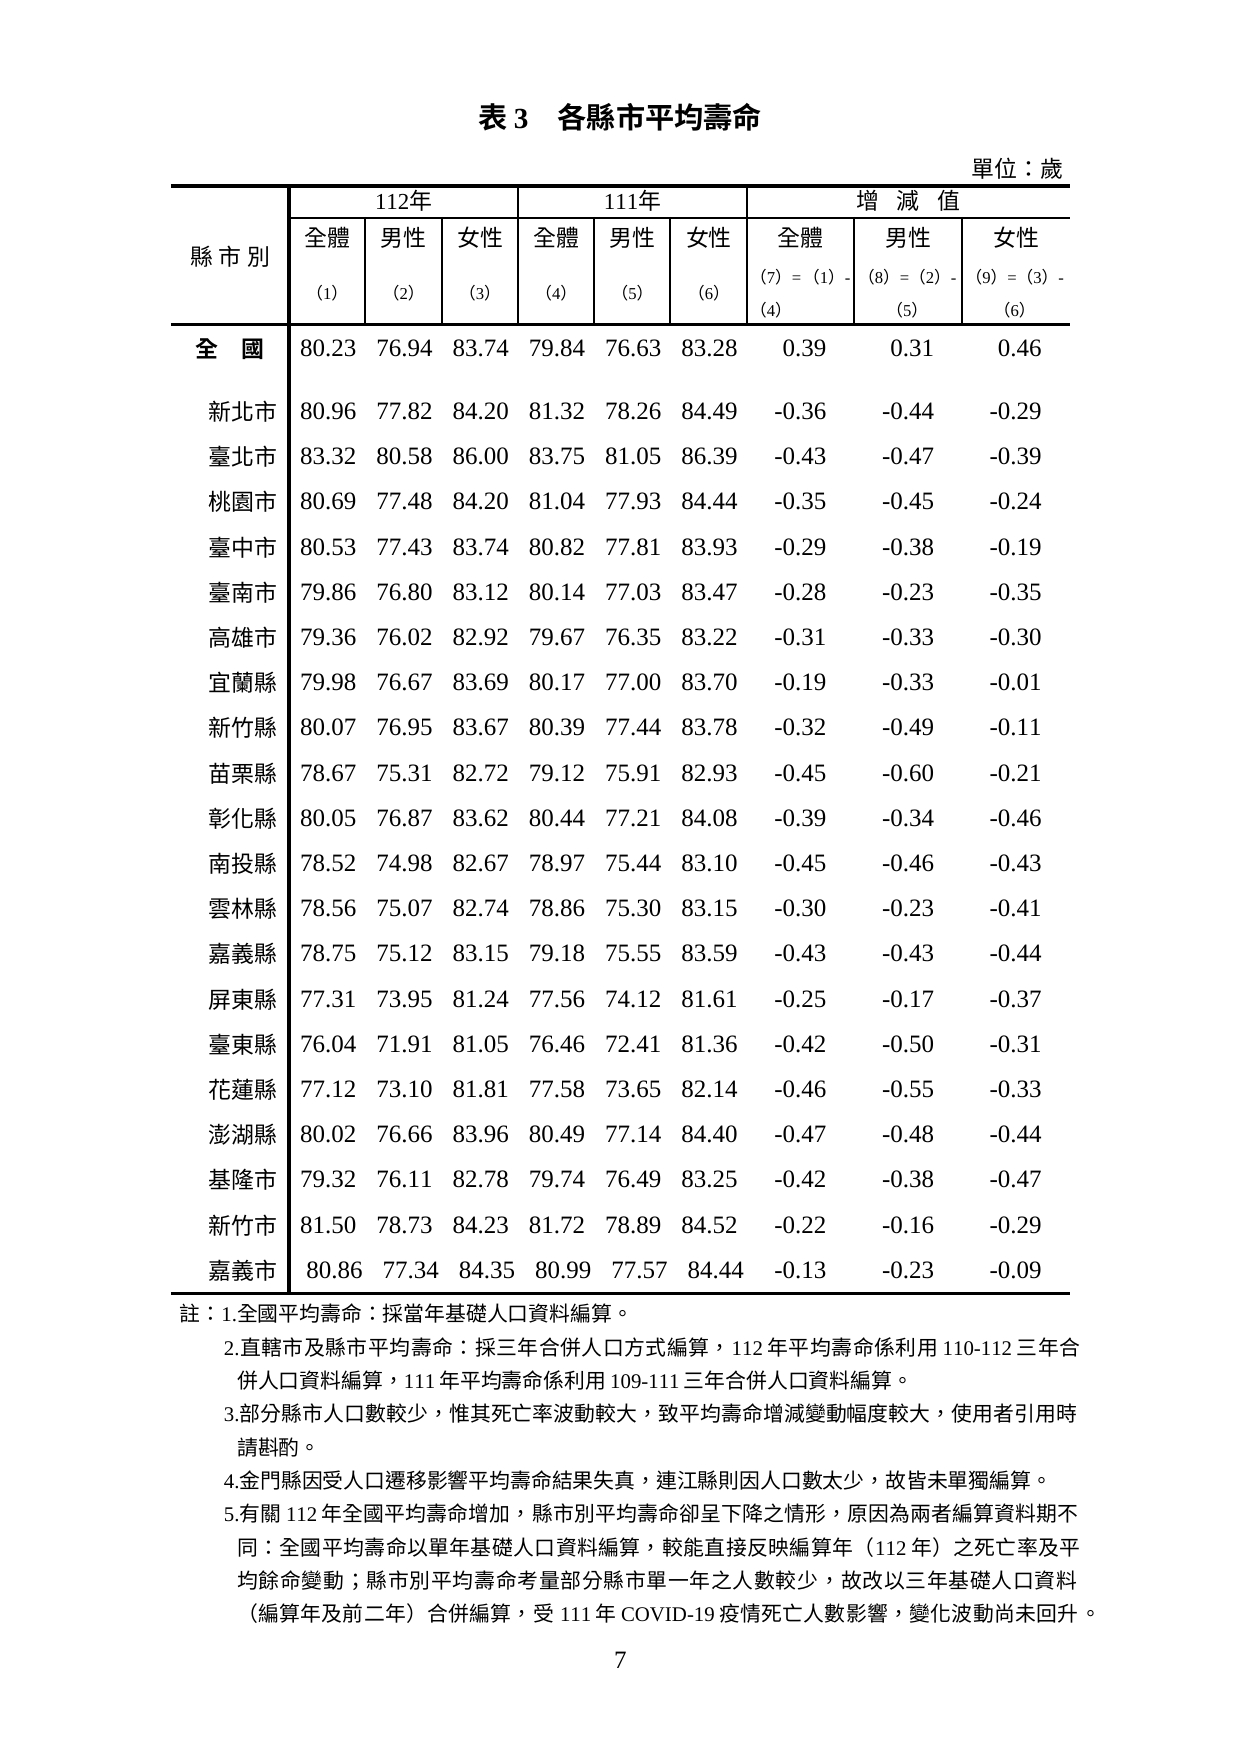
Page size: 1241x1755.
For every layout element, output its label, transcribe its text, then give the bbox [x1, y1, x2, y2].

table_cell -0.13 [747, 1247, 854, 1292]
table_cell 82.92 [442, 614, 518, 659]
table_cell 78.52 [291, 840, 365, 885]
table_cell -0.19 [747, 659, 854, 704]
table_cell 基隆市 [171, 1156, 287, 1202]
table_cell 75.30 [594, 885, 670, 930]
table_cell -0.23 [854, 569, 962, 614]
table_cell -0.38 [854, 524, 962, 569]
table_cell 新竹縣 [171, 704, 287, 749]
table_cell 76.95 [365, 704, 442, 749]
table_cell 81.32 [518, 388, 594, 433]
table_cell 81.05 [594, 433, 670, 478]
table_cell 80.58 [365, 433, 442, 478]
table_cell 81.81 [442, 1066, 518, 1111]
table_cell 82.72 [442, 750, 518, 795]
table_cell -0.29 [962, 1202, 1069, 1247]
table_cell 77.81 [594, 524, 670, 569]
table_cell 77.48 [365, 478, 442, 523]
table_cell 78.67 [291, 750, 365, 795]
table_cell 79.98 [291, 659, 365, 704]
table_cell 彰化縣 [171, 795, 287, 840]
table_cell -0.49 [854, 704, 962, 749]
table_cell （5） [595, 253, 669, 323]
table_cell [518, 368, 594, 388]
table_cell 75.31 [365, 750, 442, 795]
table_cell -0.46 [962, 795, 1069, 840]
table_cell 76.66 [365, 1111, 442, 1156]
table_cell 83.93 [670, 524, 747, 569]
table_cell 79.12 [518, 750, 594, 795]
table_cell -0.46 [747, 1066, 854, 1111]
table_cell 77.93 [594, 478, 670, 523]
text 單位：歲 [150, 151, 1063, 184]
table_cell 83.96 [442, 1111, 518, 1156]
table_cell 73.65 [594, 1066, 670, 1111]
table_cell 花蓮縣 [171, 1066, 287, 1111]
table_cell 全體 [519, 219, 593, 253]
table_cell -0.28 [747, 569, 854, 614]
table_cell 86.00 [442, 433, 518, 478]
table_cell [670, 368, 747, 388]
table_cell 新北市 [171, 388, 287, 433]
table_cell 79.67 [518, 614, 594, 659]
table_cell -0.19 [962, 524, 1069, 569]
table_cell -0.41 [962, 885, 1069, 930]
table_cell 75.44 [594, 840, 670, 885]
table_cell -0.47 [854, 433, 962, 478]
table_cell 77.57 [594, 1247, 670, 1292]
table_cell -0.37 [962, 976, 1069, 1021]
table_cell 78.89 [594, 1202, 670, 1247]
table_cell 77.43 [365, 524, 442, 569]
table_cell 84.35 [442, 1247, 518, 1292]
table_cell 78.97 [518, 840, 594, 885]
table_header 增減值 [748, 188, 1069, 217]
table_cell 84.23 [442, 1202, 518, 1247]
table_cell -0.55 [854, 1066, 962, 1111]
table_cell 76.87 [365, 795, 442, 840]
table_cell 全體 [291, 219, 364, 253]
table_cell 82.74 [442, 885, 518, 930]
text 表3 各縣市平均壽命 [150, 89, 1090, 139]
table_cell 臺中市 [171, 524, 287, 569]
table_cell 82.14 [670, 1066, 747, 1111]
table_cell 75.12 [365, 930, 442, 976]
table_cell 0.39 [747, 326, 854, 368]
table_cell 82.67 [442, 840, 518, 885]
table_cell 男性 [366, 219, 441, 253]
table_cell 高雄市 [171, 614, 287, 659]
table_cell 臺南市 [171, 569, 287, 614]
table_cell -0.45 [747, 840, 854, 885]
table_cell 79.74 [518, 1156, 594, 1202]
table_cell -0.29 [747, 524, 854, 569]
table_cell -0.42 [747, 1021, 854, 1066]
table_cell 77.44 [594, 704, 670, 749]
table_cell 83.67 [442, 704, 518, 749]
table_cell 75.07 [365, 885, 442, 930]
table_cell 澎湖縣 [171, 1111, 287, 1156]
table_cell 83.10 [670, 840, 747, 885]
table_cell 78.86 [518, 885, 594, 930]
table_cell （7）= （1）-（4） [748, 253, 853, 323]
table_cell 80.14 [518, 569, 594, 614]
table_cell -0.45 [854, 478, 962, 523]
table_cell 83.22 [670, 614, 747, 659]
table_cell -0.60 [854, 750, 962, 795]
table_cell 77.21 [594, 795, 670, 840]
table_cell 81.04 [518, 478, 594, 523]
table_cell 77.12 [291, 1066, 365, 1111]
table_cell -0.42 [747, 1156, 854, 1202]
table_cell 83.12 [442, 569, 518, 614]
table_cell 80.99 [518, 1247, 594, 1292]
table_cell -0.30 [962, 614, 1069, 659]
table_cell 宜蘭縣 [171, 659, 287, 704]
table_cell 0.31 [854, 326, 962, 368]
table_cell 83.74 [442, 524, 518, 569]
table_cell 83.70 [670, 659, 747, 704]
table_cell -0.44 [854, 388, 962, 433]
table_cell 臺北市 [171, 433, 287, 478]
table_cell 79.86 [291, 569, 365, 614]
table_cell （1） [291, 253, 364, 323]
table_cell 76.67 [365, 659, 442, 704]
table_cell 84.52 [670, 1202, 747, 1247]
table_cell 80.53 [291, 524, 365, 569]
table_cell （9）=（3）-（6） [963, 253, 1069, 323]
table_cell -0.43 [747, 930, 854, 976]
table_cell 80.49 [518, 1111, 594, 1156]
table_cell 女性 [671, 219, 746, 253]
table_header 112年 [291, 188, 517, 217]
table_cell 82.78 [442, 1156, 518, 1202]
table_cell 83.15 [670, 885, 747, 930]
table_cell （4） [519, 253, 593, 323]
table_cell 84.44 [670, 1247, 747, 1292]
table_cell -0.47 [962, 1156, 1069, 1202]
table_cell 83.62 [442, 795, 518, 840]
table_cell -0.22 [747, 1202, 854, 1247]
table_cell 男性 [855, 219, 961, 253]
table_cell -0.21 [962, 750, 1069, 795]
table_cell -0.25 [747, 976, 854, 1021]
text 3.部分縣市人口數較少，惟其死亡率波動較大，致平均壽命增減變動幅度較大，使用者引用時請斟酌。 [224, 1395, 1080, 1462]
table_cell 71.91 [365, 1021, 442, 1066]
table_cell 81.61 [670, 976, 747, 1021]
table_cell [854, 368, 962, 388]
table_cell -0.48 [854, 1111, 962, 1156]
table_cell -0.43 [962, 840, 1069, 885]
table_cell （8）=（2）-（5） [855, 253, 961, 323]
table_cell 嘉義市 [171, 1247, 287, 1292]
table_cell [594, 368, 670, 388]
table_cell -0.23 [854, 1247, 962, 1292]
table_cell 80.96 [291, 388, 365, 433]
table_cell -0.50 [854, 1021, 962, 1066]
table_cell 74.12 [594, 976, 670, 1021]
table_cell [171, 368, 287, 388]
table_cell -0.36 [747, 388, 854, 433]
table_cell 女性 [963, 219, 1069, 253]
table_cell -0.43 [854, 930, 962, 976]
text 5.有關112年全國平均壽命增加，縣市別平均壽命卻呈下降之情形，原因為兩者編算資料期不同：全國平均壽命以單年基礎人口資料編算，較能直接反映編算年（112年）之死亡率及平均餘命變動；縣市別平均壽命考量部分縣市單一年之人數較少，故改以三年基礎人口資料（編算年及前二年）合併編算，受111年COVID-19疫情死亡人數影響，變化波動尚未回升。 [224, 1495, 1080, 1628]
table_cell 76.49 [594, 1156, 670, 1202]
table_cell -0.46 [854, 840, 962, 885]
table_cell 81.72 [518, 1202, 594, 1247]
table_cell 83.78 [670, 704, 747, 749]
table_cell 83.59 [670, 930, 747, 976]
table_cell [365, 368, 442, 388]
table_cell 79.84 [518, 326, 594, 368]
table_header 111年 [519, 188, 746, 217]
table_cell 79.18 [518, 930, 594, 976]
table_cell -0.35 [962, 569, 1069, 614]
table_cell 83.69 [442, 659, 518, 704]
table_cell 84.49 [670, 388, 747, 433]
table_cell 76.94 [365, 326, 442, 368]
table_cell 79.36 [291, 614, 365, 659]
table_cell [747, 368, 854, 388]
table_cell -0.35 [747, 478, 854, 523]
table_cell 80.07 [291, 704, 365, 749]
table_cell 76.02 [365, 614, 442, 659]
table_cell 80.82 [518, 524, 594, 569]
table_cell 79.32 [291, 1156, 365, 1202]
table_cell -0.17 [854, 976, 962, 1021]
table_cell 75.55 [594, 930, 670, 976]
table_cell -0.31 [747, 614, 854, 659]
table_cell -0.29 [962, 388, 1069, 433]
table_cell 78.73 [365, 1202, 442, 1247]
table_cell 80.05 [291, 795, 365, 840]
table_cell 80.44 [518, 795, 594, 840]
table_cell 80.39 [518, 704, 594, 749]
table_cell 全體 [748, 219, 853, 253]
table_cell 76.46 [518, 1021, 594, 1066]
table_cell 雲林縣 [171, 885, 287, 930]
table_cell 全國 [171, 326, 287, 368]
table_cell 83.15 [442, 930, 518, 976]
table_cell 77.58 [518, 1066, 594, 1111]
table_cell 74.98 [365, 840, 442, 885]
table_cell 新竹市 [171, 1202, 287, 1247]
table_cell -0.33 [962, 1066, 1069, 1111]
table_cell 76.80 [365, 569, 442, 614]
table_cell 82.93 [670, 750, 747, 795]
table_cell 男性 [595, 219, 669, 253]
table_cell 77.31 [291, 976, 365, 1021]
table_cell [962, 368, 1069, 388]
table_cell 84.20 [442, 388, 518, 433]
table_cell 77.14 [594, 1111, 670, 1156]
table_cell [442, 368, 518, 388]
table_cell -0.01 [962, 659, 1069, 704]
table_cell 嘉義縣 [171, 930, 287, 976]
table_cell 76.63 [594, 326, 670, 368]
table_cell 80.23 [291, 326, 365, 368]
text 2.直轄市及縣市平均壽命：採三年合併人口方式編算，112年平均壽命係利用110-112三年合併人口資料編算，111年平均壽命係利用109-111三年合併人口資料編算。 [224, 1328, 1080, 1395]
table_cell 73.95 [365, 976, 442, 1021]
table_cell -0.34 [854, 795, 962, 840]
table_header 縣市別 [171, 188, 287, 323]
table_cell -0.39 [747, 795, 854, 840]
table_cell 81.05 [442, 1021, 518, 1066]
table_cell -0.32 [747, 704, 854, 749]
table_cell 77.00 [594, 659, 670, 704]
table_cell 83.47 [670, 569, 747, 614]
table_cell 苗栗縣 [171, 750, 287, 795]
table_cell 76.35 [594, 614, 670, 659]
table_cell 76.11 [365, 1156, 442, 1202]
table_cell 南投縣 [171, 840, 287, 885]
text 4.金門縣因受人口遷移影響平均壽命結果失真，連江縣則因人口數太少，故皆未單獨編算。 [224, 1462, 1080, 1495]
table_cell 78.56 [291, 885, 365, 930]
table_cell （2） [366, 253, 441, 323]
table_cell 81.50 [291, 1202, 365, 1247]
table_cell -0.44 [962, 1111, 1069, 1156]
table_cell 0.46 [962, 326, 1069, 368]
table_cell （3） [443, 253, 517, 323]
table_cell 84.44 [670, 478, 747, 523]
table_cell -0.30 [747, 885, 854, 930]
table_cell 80.69 [291, 478, 365, 523]
table_cell 86.39 [670, 433, 747, 478]
table_cell 83.32 [291, 433, 365, 478]
table_cell 77.82 [365, 388, 442, 433]
table_cell 73.10 [365, 1066, 442, 1111]
table_cell 屏東縣 [171, 976, 287, 1021]
table_cell -0.16 [854, 1202, 962, 1247]
table_cell 76.04 [291, 1021, 365, 1066]
table_cell [291, 368, 365, 388]
table_cell 78.75 [291, 930, 365, 976]
table_cell -0.47 [747, 1111, 854, 1156]
table_cell 77.56 [518, 976, 594, 1021]
table_cell -0.24 [962, 478, 1069, 523]
table_cell -0.23 [854, 885, 962, 930]
table_cell -0.43 [747, 433, 854, 478]
table_cell 77.34 [365, 1247, 442, 1292]
table_cell 84.20 [442, 478, 518, 523]
table_cell 83.75 [518, 433, 594, 478]
table_cell -0.39 [962, 433, 1069, 478]
table_cell 臺東縣 [171, 1021, 287, 1066]
table_cell 72.41 [594, 1021, 670, 1066]
table_cell -0.38 [854, 1156, 962, 1202]
text 註：1.全國平均壽命：採當年基礎人口資料編算。 [179, 1295, 1090, 1328]
table_cell 80.17 [518, 659, 594, 704]
table_cell -0.09 [962, 1247, 1069, 1292]
table_cell -0.45 [747, 750, 854, 795]
table_cell （6） [671, 253, 746, 323]
table_cell 83.28 [670, 326, 747, 368]
table_cell 81.36 [670, 1021, 747, 1066]
table_cell 84.40 [670, 1111, 747, 1156]
table_cell -0.44 [962, 930, 1069, 976]
table_cell -0.11 [962, 704, 1069, 749]
table_cell 83.74 [442, 326, 518, 368]
table_cell 83.25 [670, 1156, 747, 1202]
table_cell 桃園市 [171, 478, 287, 523]
table_cell 75.91 [594, 750, 670, 795]
table_cell -0.33 [854, 659, 962, 704]
table_cell 81.24 [442, 976, 518, 1021]
table_cell 80.02 [291, 1111, 365, 1156]
table_cell 女性 [443, 219, 517, 253]
table_cell 84.08 [670, 795, 747, 840]
table_cell -0.33 [854, 614, 962, 659]
table_cell 78.26 [594, 388, 670, 433]
table_cell -0.31 [962, 1021, 1069, 1066]
table_cell 77.03 [594, 569, 670, 614]
table_cell 80.86 [291, 1247, 365, 1292]
